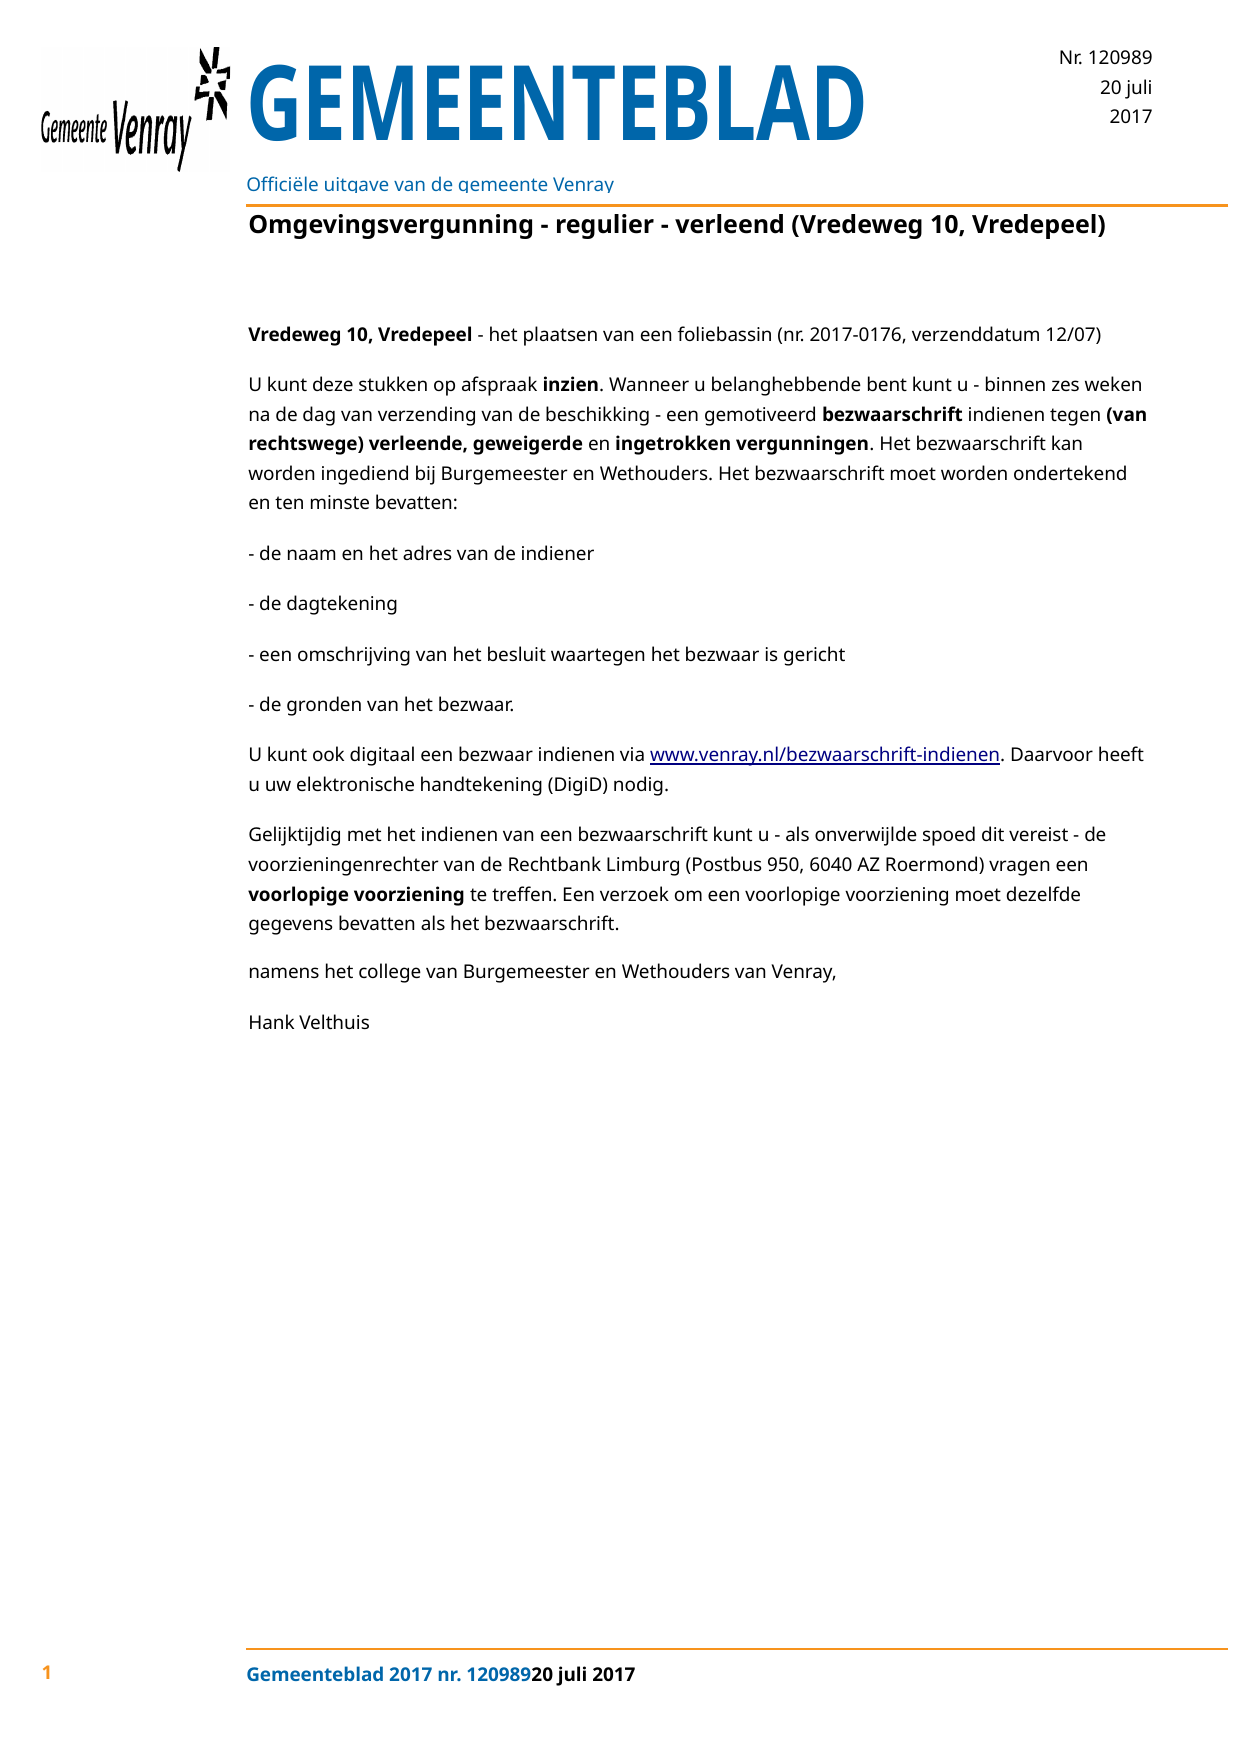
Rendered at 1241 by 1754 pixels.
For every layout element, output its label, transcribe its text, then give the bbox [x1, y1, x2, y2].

picture [41, 47, 231, 172]
text U kunt deze stukken op afspraak inzien. Wanneer u belanghebbende bent kunt u - binnen zes weken na de dag van verzending van de beschikking - een gemotiveerd bezwaarschrift indienen tegen (van rechtswege) verleende, geweigerde en ingetrokken vergunningen. Het bezwaarschrift kan worden ingediend bij Burgemeester en Wethouders. Het bezwaarschrift moet worden ondertekend en ten minste bevatten: [248, 371, 1152, 515]
text Hank Velthuis [248, 1009, 1152, 1035]
text - de naam en het adres van de indiener [248, 540, 1152, 566]
text namens het college van Burgemeester en Wethouders van Venray, [248, 958, 1152, 984]
text - de gronden van het bezwaar. [248, 691, 1152, 717]
text - een omschrijving van het besluit waartegen het bezwaar is gericht [248, 641, 1152, 666]
text - de dagtekening [248, 590, 1152, 616]
text Gelijktijdig met het indienen van een bezwaarschrift kunt u - als onverwijlde spoed dit vereist - de voorzieningenrechter van de Rechtbank Limburg (Postbus 950, 6040 AZ Roermond) vragen een voorlopige voorziening te treffen. Een verzoek om een voorlopige voorziening moet dezelfde gegevens bevatten als het bezwaarschrift. [248, 822, 1152, 936]
text Vredeweg 10, Vredepeel - het plaatsen van een foliebassin (nr. 2017-0176, verzenddatum 12/07) [248, 321, 1152, 346]
text U kunt ook digitaal een bezwaar indienen via www.venray.nl/bezwaarschrift-indienen. Daarvoor heeft u uw elektronische handtekening (DigiD) nodig. [248, 742, 1152, 797]
text Omgevingsvergunning - regulier - verleend (Vredeweg 10, Vredepeel) [248, 207, 1152, 241]
